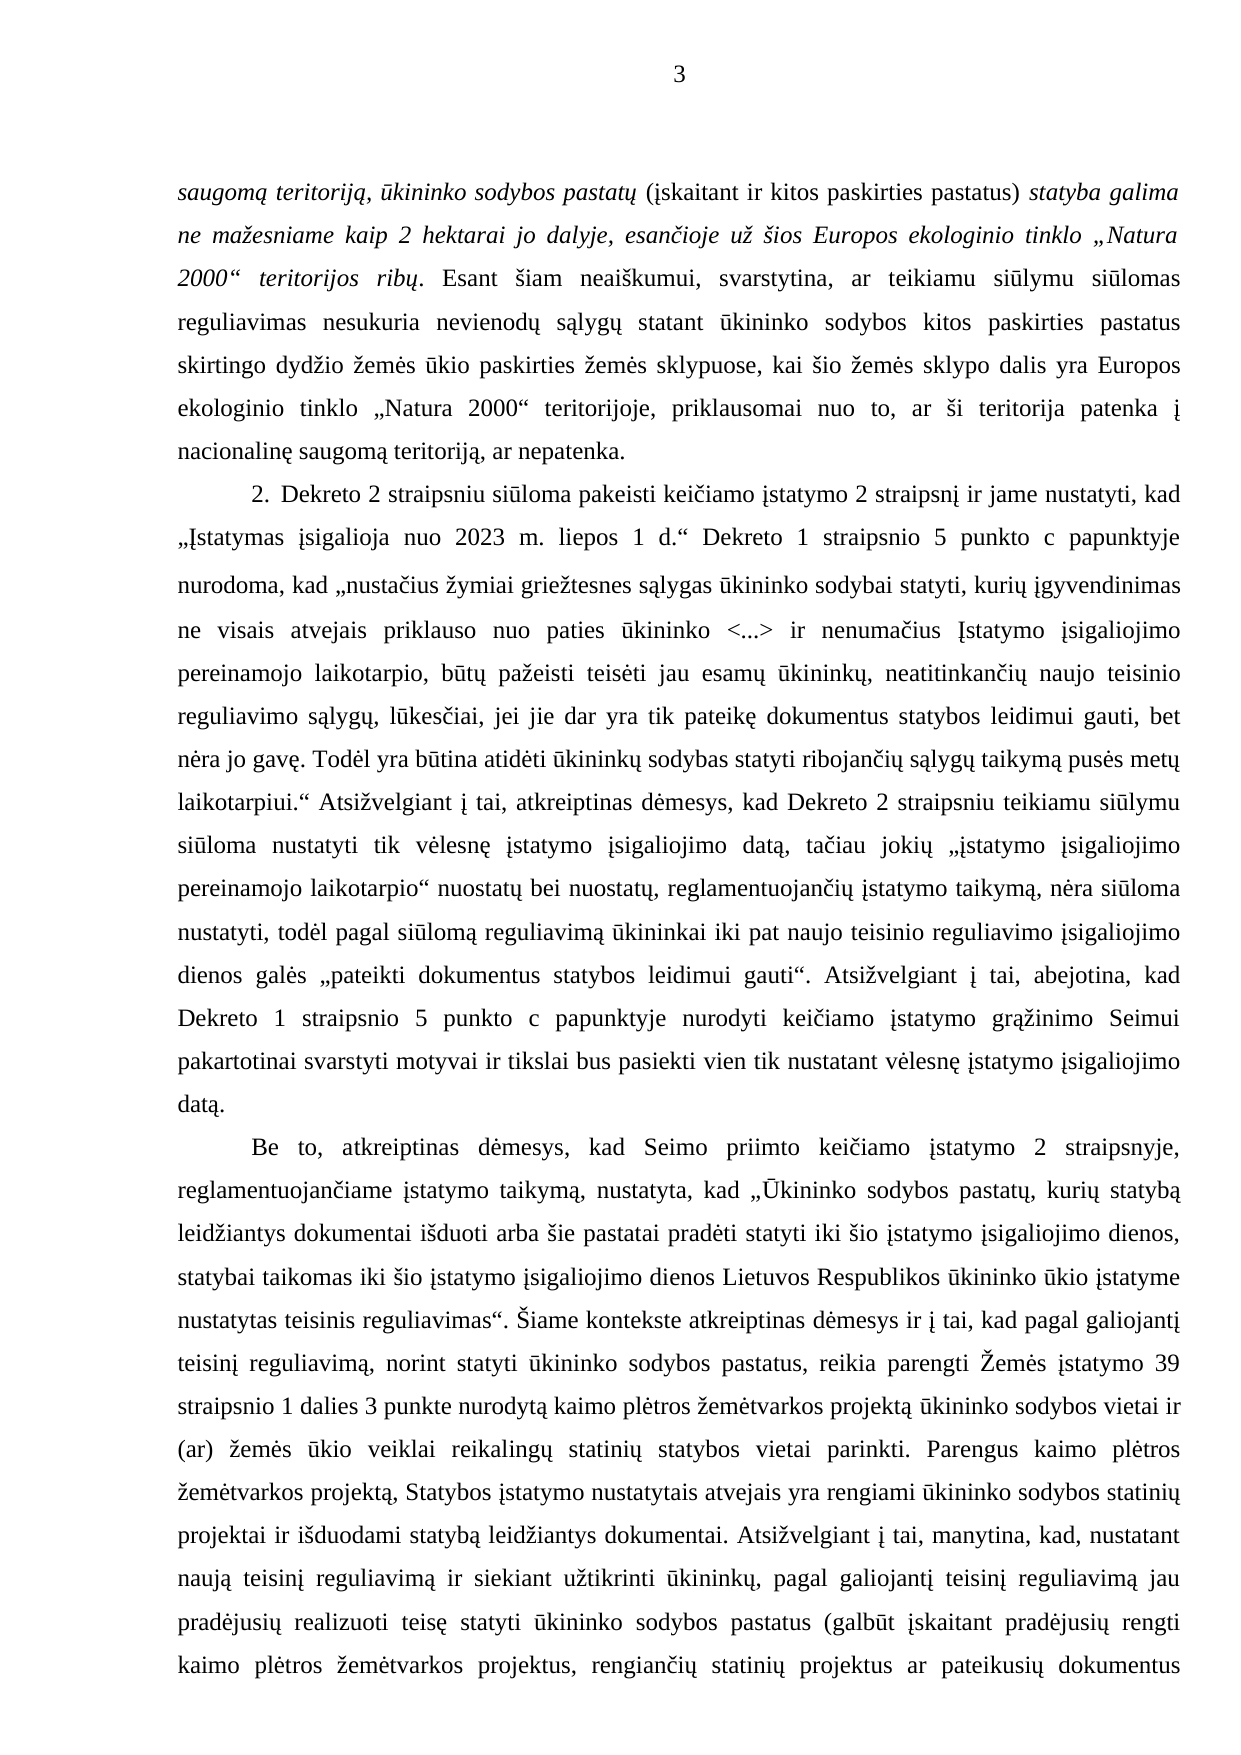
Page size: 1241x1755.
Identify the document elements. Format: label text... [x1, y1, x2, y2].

list Be to, atkreiptinas dėmesys, kad Seimo priimto keičiamo įstatymo 2 straipsnyje, reglamentuojančiame įstatymo taikymą, nustatyta, kad „Ūkininko sodybos pastatų, kurių statybą leidžiantys dokumentai išduoti arba šie pastatai pradėti statyti iki šio įstatymo įsigaliojimo dienos, statybai taikomas iki šio įstatymo įsigaliojimo dienos Lietuvos Respublikos ūkininko ūkio įstatyme nustatytas teisinis reguliavimas“. Šiame kontekste atkreiptinas dėmesys ir į tai, kad pagal galiojantį teisinį reguliavimą, norint statyti ūkininko sodybos pastatus, reikia parengti Žemės įstatymo 39 straipsnio 1 dalies 3 punkte nurodytą kaimo plėtros žemėtvarkos projektą ūkininko sodybos vietai ir (ar) žemės ūkio veiklai reikalingų statinių statybos vietai parinkti. Parengus kaimo plėtros žemėtvarkos projektą, Statybos įstatymo nustatytais atvejais yra rengiami ūkininko sodybos statinių projektai ir išduodami statybą leidžiantys dokumentai. Atsižvelgiant į tai, manytina, kad, nustatant naują teisinį reguliavimą ir siekiant užtikrinti ūkininkų, pagal galiojantį teisinį reguliavimą jau pradėjusių realizuoti teisę statyti ūkininko sodybos pastatus (galbūt įskaitant pradėjusių rengti kaimo plėtros žemėtvarkos projektus, rengiančių statinių projektus ar pateikusių dokumentus [177, 1132, 1181, 1678]
text saugomą teritoriją, ūkininko sodybos pastatų (įskaitant ir kitos paskirties pastatus) statyba galima ne mažesniame kaip 2 hektarai jo dalyje, esančioje už šios Europos ekologinio tinklo „Natura 2000“ teritorijos ribų. Esant šiam neaiškumui, svarstytina, ar teikiamu siūlymu siūlomas reguliavimas nesukuria nevienodų sąlygų statant ūkininko sodybos kitos paskirties pastatus skirtingo dydžio žemės ūkio paskirties žemės sklypuose, kai šio žemės sklypo dalis yra Europos ekologinio tinklo „Natura 2000“ teritorijoje, priklausomai nuo to, ar ši teritorija patenka į nacionalinę saugomą teritoriją, ar nepatenka. [177, 177, 1181, 465]
list Dekreto 2 straipsniu siūloma pakeisti keičiamo įstatymo 2 straipsnį ir jame nustatyti, kad „Įstatymas įsigalioja nuo 2023 m. liepos 1 d.“ Dekreto 1 straipsnio 5 punkto c papunktyje nurodoma, kad „nustačius žymiai griežtesnes sąlygas ūkininko sodybai statyti, kurių įgyvendinimas ne visais atvejais priklauso nuo paties ūkininko <...> ir nenumačius Įstatymo įsigaliojimo pereinamojo laikotarpio, būtų pažeisti teisėti jau esamų ūkininkų, neatitinkančių naujo teisinio reguliavimo sąlygų, lūkesčiai, jei jie dar yra tik pateikę dokumentus statybos leidimui gauti, bet nėra jo gavę. Todėl yra būtina atidėti ūkininkų sodybas statyti ribojančių sąlygų taikymą pusės metų laikotarpiui.“ Atsižvelgiant į tai, atkreiptinas dėmesys, kad Dekreto 2 straipsniu teikiamu siūlymu siūloma nustatyti tik vėlesnę įstatymo įsigaliojimo datą, tačiau jokių „įstatymo įsigaliojimo pereinamojo laikotarpio“ nuostatų bei nuostatų, reglamentuojančių įstatymo taikymą, nėra siūloma nustatyti, todėl pagal siūlomą reguliavimą ūkininkai iki pat naujo teisinio reguliavimo įsigaliojimo dienos galės „pateikti dokumentus statybos leidimui gauti“. Atsižvelgiant į tai, abejotina, kad Dekreto 1 straipsnio 5 punkto c papunktyje nurodyti keičiamo įstatymo grąžinimo Seimui pakartotinai svarstyti motyvai ir tikslai bus pasiekti vien tik nustatant vėlesnę įstatymo įsigaliojimo datą. [177, 479, 1181, 1118]
